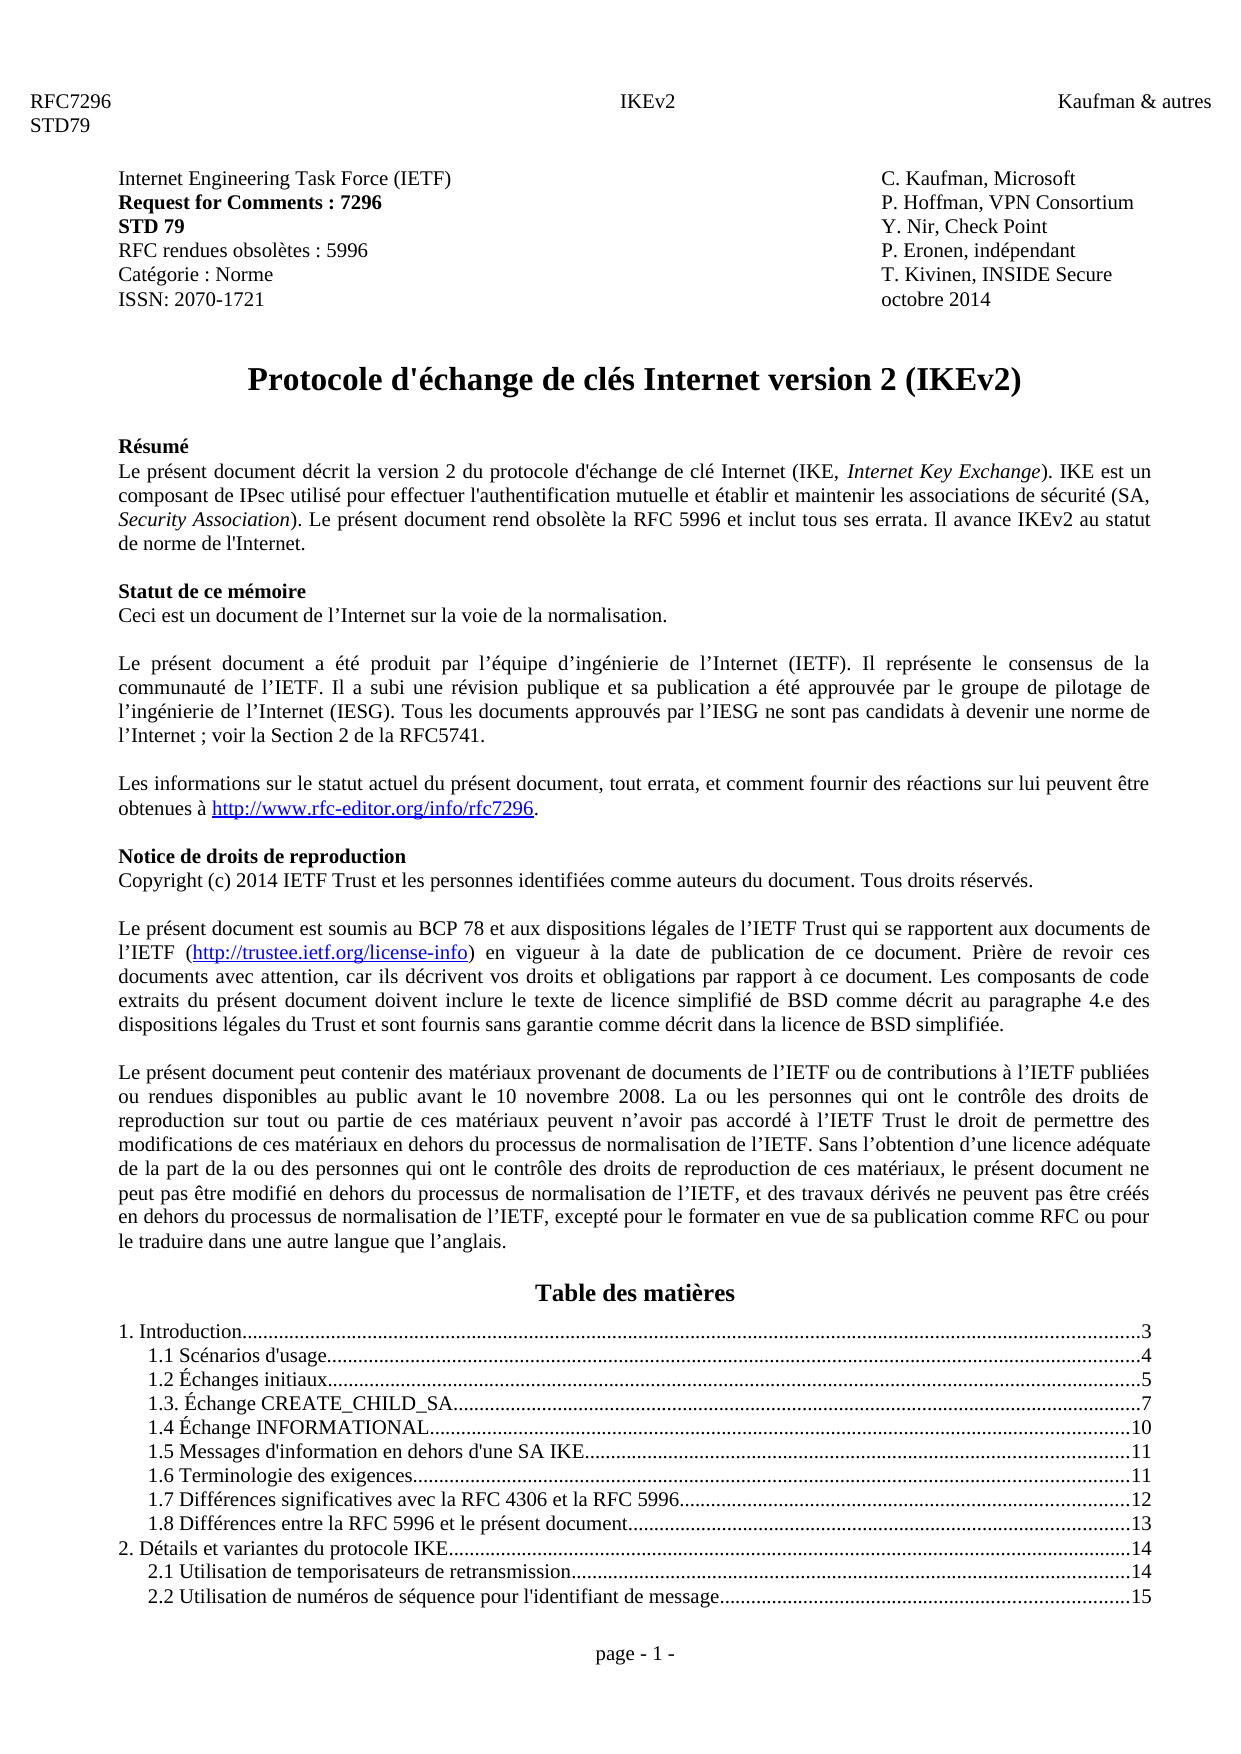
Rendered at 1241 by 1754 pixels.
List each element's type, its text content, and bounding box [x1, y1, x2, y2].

text 2.1 Utilisation de temporisateurs de retransmission 14 [148, 1559, 1152, 1583]
table_cell ISSN: 2070-1721 [118, 286, 881, 311]
text Copyright (c) 2014 IETF Trust et les personnes identifiées comme auteurs du document. Tous droits réservés. [118, 868, 1152, 892]
text 2. Détails et variantes du protocole IKE 14 [118, 1535, 1152, 1559]
text 1.2 Échanges initiaux 5 [148, 1367, 1152, 1391]
text 2.2 Utilisation de numéros de séquence pour l'identifiant de message 15 [148, 1583, 1152, 1608]
table_header Internet Engineering Task Force (IETF) [118, 166, 881, 190]
subtitle Protocole d'échange de clés Internet version 2 (IKEv2) [118, 359, 1152, 398]
text Le présent document a été produit par l’équipe d’ingénierie de l’Internet (IETF). Il représente le consensus de la communauté de l’IETF. Il a subi une révision publique et sa publication a été approuvée par le groupe de pilotage de l’ingénierie de l’Internet (IESG). Tous les documents approuvés par l’IESG ne sont pas candidats à devenir une norme de l’Internet ; voir la Section 2 de la RFC5741. [118, 651, 1152, 747]
text 1.7 Différences significatives avec la RFC 4306 et la RFC 5996 12 [148, 1487, 1152, 1511]
subtitle Table des matières [118, 1278, 1152, 1306]
table_cell T. Kivinen, INSIDE Secure [881, 263, 1152, 286]
table_header C. Kaufman, Microsoft [881, 166, 1152, 190]
text 1. Introduction 3 [118, 1319, 1152, 1343]
table_cell Catégorie : Norme [118, 263, 881, 286]
text 1.3. Échange CREATE_CHILD_SA 7 [148, 1391, 1152, 1415]
text Le présent document est soumis au BCP 78 et aux dispositions légales de l’IETF Trust qui se rapportent aux documents de l’IETF (http://trustee.ietf.org/license-info) en vigueur à la date de publication de ce document. Prière de revoir ces documents avec attention, car ils décrivent vos droits et obligations par rapport à ce document. Les composants de code extraits du présent document doivent inclure le texte de licence simplifié de BSD comme décrit au paragraphe 4.e des dispositions légales du Trust et sont fournis sans garantie comme décrit dans la licence de BSD simplifiée. [118, 916, 1152, 1036]
text Notice de droits de reproduction [118, 843, 1152, 868]
text 1.5 Messages d'information en dehors d'une SA IKE 11 [148, 1439, 1152, 1463]
table_cell RFC rendues obsolètes : 5996 [118, 238, 881, 262]
text 1.4 Échange INFORMATIONAL 10 [148, 1415, 1152, 1439]
table_cell P. Hoffman, VPN Consortium [881, 190, 1152, 214]
table_cell Request for Comments : 7296 [118, 190, 881, 214]
table_cell octobre 2014 [881, 286, 1152, 311]
text Le présent document peut contenir des matériaux provenant de documents de l’IETF ou de contributions à l’IETF publiées ou rendues disponibles au public avant le 10 novembre 2008. La ou les personnes qui ont le contrôle des droits de reproduction sur tout ou partie de ces matériaux peuvent n’avoir pas accordé à l’IETF Trust le droit de permettre des modifications de ces matériaux en dehors du processus de normalisation de l’IETF. Sans l’obtention d’une licence adéquate de la part de la ou des personnes qui ont le contrôle des droits de reproduction de ces matériaux, le présent document ne peut pas être modifié en dehors du processus de normalisation de l’IETF, et des travaux dérivés ne peuvent pas être créés en dehors du processus de normalisation de l’IETF, excepté pour le formater en vue de sa publication comme RFC ou pour le traduire dans une autre langue que l’anglais. [118, 1060, 1152, 1253]
text 1.1 Scénarios d'usage 4 [148, 1343, 1152, 1367]
text 1.6 Terminologie des exigences 11 [148, 1463, 1152, 1487]
table_cell P. Eronen, indépendant [881, 238, 1152, 262]
text Les informations sur le statut actuel du présent document, tout errata, et comment fournir des réactions sur lui peuvent être obtenues à http://www.rfc-editor.org/info/rfc7296. [118, 771, 1152, 819]
text Statut de ce mémoire [118, 579, 1152, 603]
text Le présent document décrit la version 2 du protocole d'échange de clé Internet (IKE, Internet Key Exchange). IKE est un composant de IPsec utilisé pour effectuer l'authentification mutuelle et établir et maintenir les associations de sécurité (SA, Security Association). Le présent document rend obsolète la RFC 5996 et inclut tous ses errata. Il avance IKEv2 au statut de norme de l'Internet. [118, 458, 1152, 555]
text Résumé [118, 434, 1152, 458]
table_cell STD 79 [118, 214, 881, 238]
text 1.8 Différences entre la RFC 5996 et le présent document 13 [148, 1511, 1152, 1535]
table_cell Y. Nir, Check Point [881, 214, 1152, 238]
text Ceci est un document de l’Internet sur la voie de la normalisation. [118, 603, 1152, 627]
